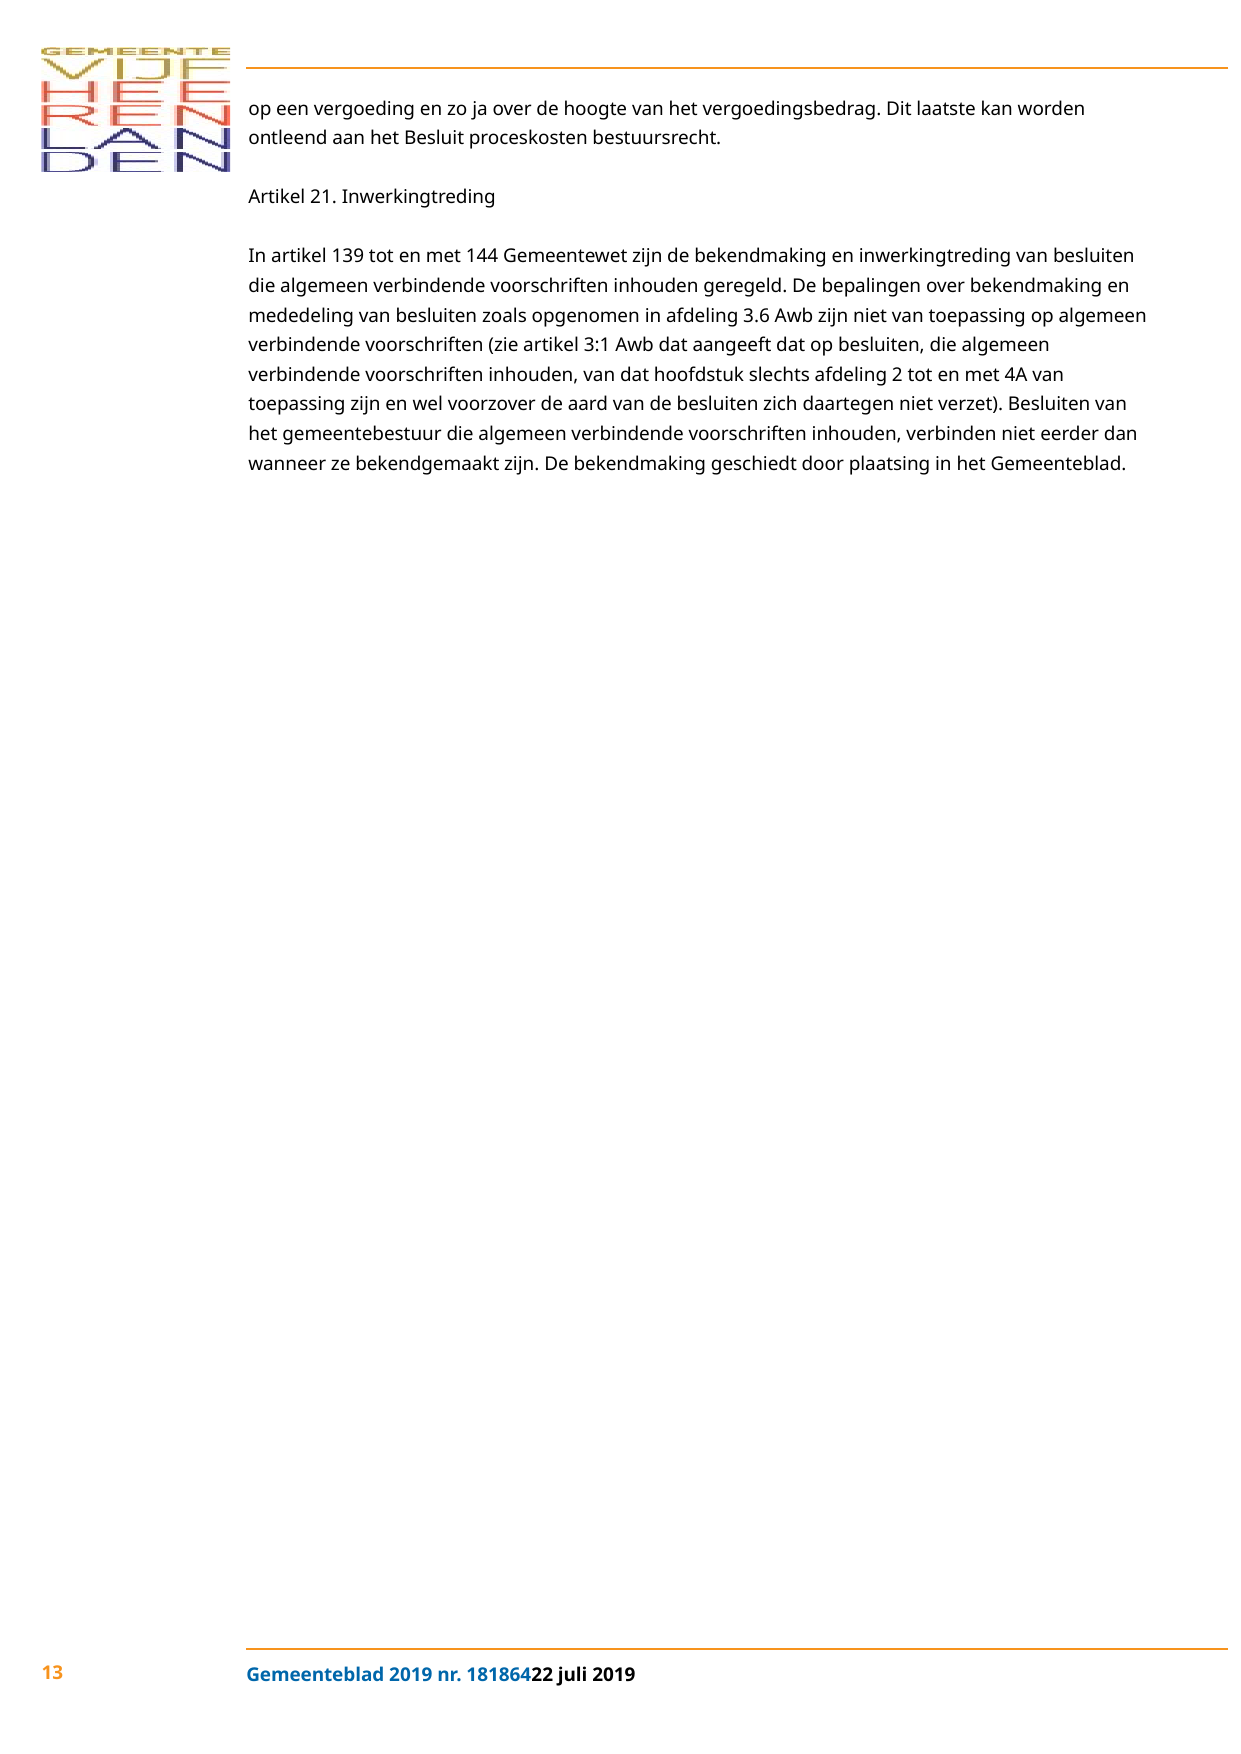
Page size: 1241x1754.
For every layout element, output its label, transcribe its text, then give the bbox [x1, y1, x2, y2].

text Artikel 21. Inwerkingtreding [248, 183, 1152, 209]
picture [41, 47, 231, 172]
text op een vergoeding en zo ja over de hoogte van het vergoedingsbedrag. Dit laatste kan worden ontleend aan het Besluit proceskosten bestuursrecht. [248, 95, 1152, 150]
text In artikel 139 tot en met 144 Gemeentewet zijn de bekendmaking en inwerkingtreding van besluiten die algemeen verbindende voorschriften inhouden geregeld. De bepalingen over bekendmaking en mededeling van besluiten zoals opgenomen in afdeling 3.6 Awb zijn niet van toepassing op algemeen verbindende voorschriften (zie artikel 3:1 Awb dat aangeeft dat op besluiten, die algemeen verbindende voorschriften inhouden, van dat hoofdstuk slechts afdeling 2 tot en met 4A van toepassing zijn en wel voorzover de aard van de besluiten zich daartegen niet verzet). Besluiten van het gemeentebestuur die algemeen verbindende voorschriften inhouden, verbinden niet eerder dan wanneer ze bekendgemaakt zijn. De bekendmaking geschiedt door plaatsing in het Gemeenteblad. [248, 243, 1152, 476]
